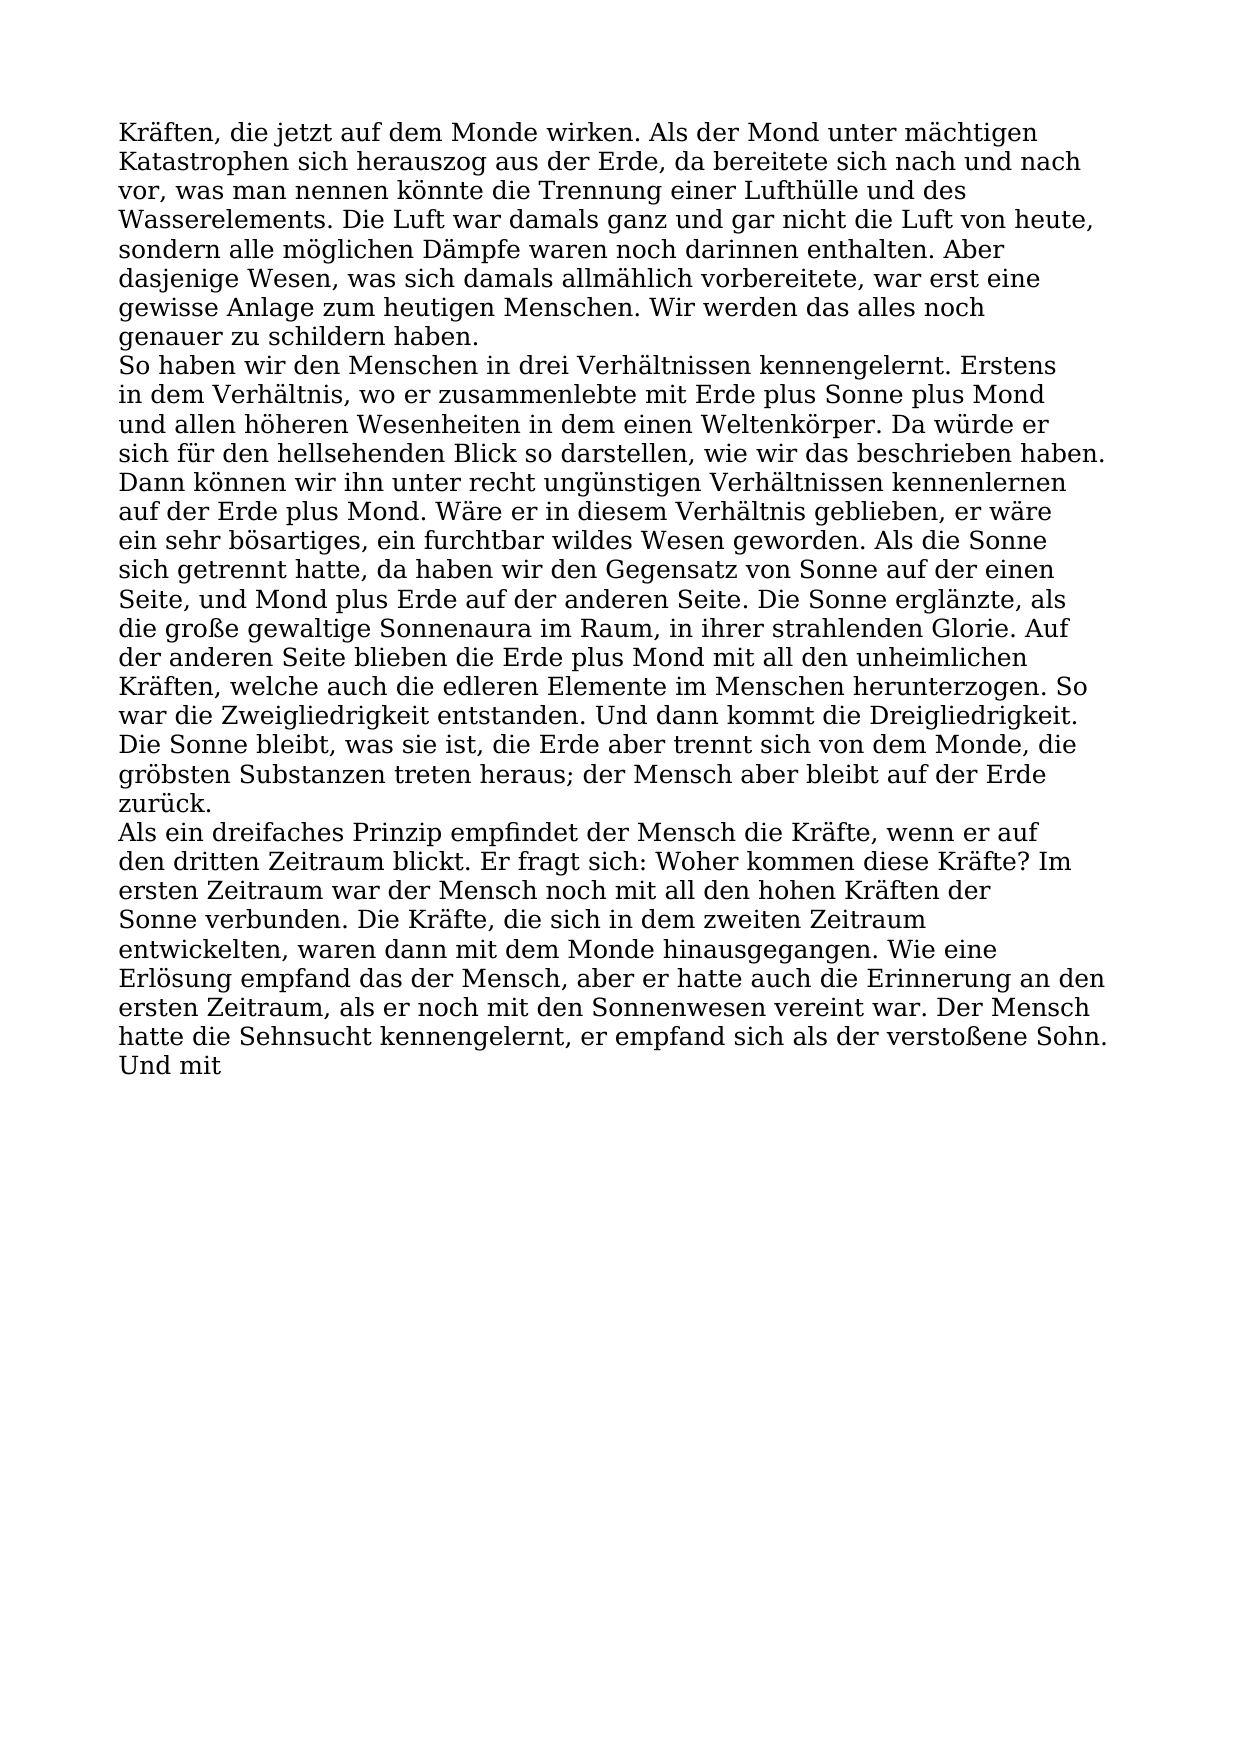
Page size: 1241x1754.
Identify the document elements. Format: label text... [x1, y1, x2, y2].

text zurück. [118, 789, 1122, 818]
text Sonne verbunden. Die Kräfte, die sich in dem zweiten Zeitraum [118, 906, 1122, 935]
text Kräften, die jetzt auf dem Monde wirken. Als der Mond unter mächtigen [118, 118, 1122, 147]
text ein sehr bösartiges, ein furchtbar wildes Wesen geworden. Als die Sonne [118, 526, 1122, 556]
text und allen höheren Wesenheiten in dem einen Weltenkörper. Da würde er [118, 410, 1122, 439]
text sich getrennt hatte, da haben wir den Gegensatz von Sonne auf der einen [118, 556, 1122, 585]
text Wasserelements. Die Luft war damals ganz und gar nicht die Luft von heute, [118, 206, 1122, 235]
text genauer zu schildern haben. [118, 322, 1122, 351]
text gewisse Anlage zum heutigen Menschen. Wir werden das alles noch [118, 293, 1122, 322]
text dasjenige Wesen, was sich damals allmählich vorbereitete, war erst eine [118, 264, 1122, 293]
text Die Sonne bleibt, was sie ist, die Erde aber trennt sich von dem Monde, die [118, 731, 1122, 760]
text die große gewaltige Sonnenaura im Raum, in ihrer strahlenden Glorie. Auf [118, 614, 1122, 643]
text So haben wir den Menschen in drei Verhältnissen kennengelernt. Erstens [118, 351, 1122, 381]
text Kräften, welche auch die edleren Elemente im Menschen herunterzogen. So [118, 672, 1122, 701]
text vor, was man nennen könnte die Trennung einer Lufthülle und des [118, 176, 1122, 206]
text sich für den hellsehenden Blick so darstellen, wie wir das beschrieben haben. [118, 439, 1122, 468]
text Seite, und Mond plus Erde auf der anderen Seite. Die Sonne erglänzte, als [118, 585, 1122, 614]
text Erlösung empfand das der Mensch, aber er hatte auch die Erinnerung an den [118, 964, 1122, 993]
text entwickelten, waren dann mit dem Monde hinausgegangen. Wie eine [118, 935, 1122, 964]
text Als ein dreifaches Prinzip empfindet der Mensch die Kräfte, wenn er auf [118, 818, 1122, 847]
text Dann können wir ihn unter recht ungünstigen Verhältnissen kennenlernen [118, 468, 1122, 497]
text gröbsten Substanzen treten heraus; der Mensch aber bleibt auf der Erde [118, 760, 1122, 789]
text ersten Zeitraum, als er noch mit den Sonnenwesen vereint war. Der Mensch [118, 993, 1122, 1022]
text Katastrophen sich herauszog aus der Erde, da bereitete sich nach und nach [118, 147, 1122, 176]
text in dem Verhältnis, wo er zusammenlebte mit Erde plus Sonne plus Mond [118, 381, 1122, 410]
text hatte die Sehnsucht kennengelernt, er empfand sich als der verstoßene Sohn. [118, 1022, 1122, 1051]
text Und mit [118, 1051, 1122, 1081]
text auf der Erde plus Mond. Wäre er in diesem Verhältnis geblieben, er wäre [118, 497, 1122, 526]
text der anderen Seite blieben die Erde plus Mond mit all den unheimlichen [118, 643, 1122, 672]
text den dritten Zeitraum blickt. Er fragt sich: Woher kommen diese Kräfte? Im ersten Zeitraum war der Mensch noch mit all den hohen Kräften der [118, 847, 1122, 906]
text sondern alle möglichen Dämpfe waren noch darinnen enthalten. Aber [118, 235, 1122, 264]
text war die Zweigliedrigkeit entstanden. Und dann kommt die Dreigliedrigkeit. [118, 701, 1122, 731]
